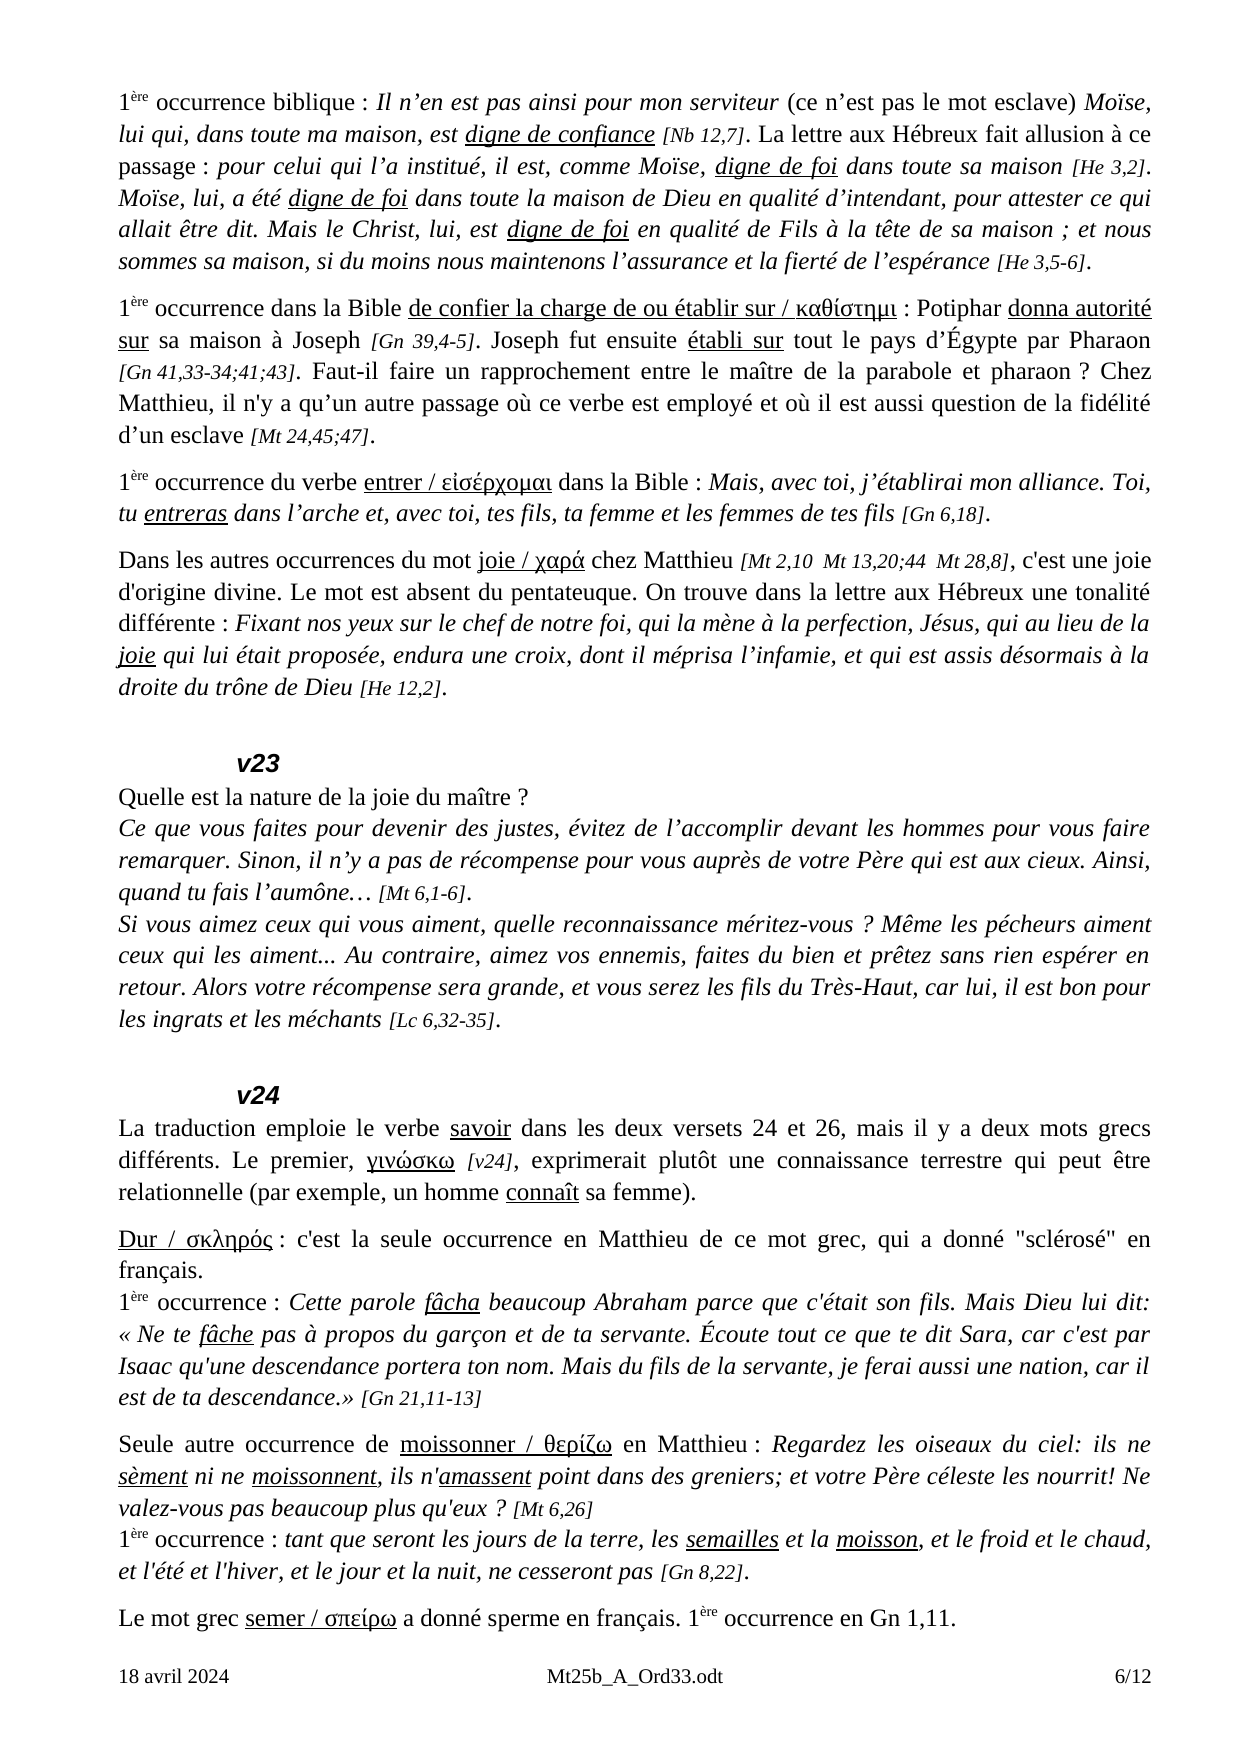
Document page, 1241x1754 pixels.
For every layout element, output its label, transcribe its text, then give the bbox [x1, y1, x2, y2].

text 1ère occurrence : Cette parole fâcha beaucoup Abraham parce que c'était son fils. Mais Dieu lui dit: « Ne te fâche pas à propos du garçon et de ta servante. Écoute tout ce que te dit Sara, car c'est par Isaac qu'une descendance portera ton nom. Mais du fils de la servante, je ferai aussi une nation, car il est de ta descendance.» [Gn 21,11-13] [118, 1288, 1152, 1411]
text 1ère occurrence du verbe entrer / εἰσέρχομαι dans la Bible : Mais, avec toi, j’établirai mon alliance. Toi, tu entreras dans l’arche et, avec toi, tes fils, ta femme et les femmes de tes fils [Gn 6,18]. [118, 468, 1152, 527]
text 1ère occurrence : tant que seront les jours de la terre, les semailles et la moisson, et le froid et le chaud, et l'été et l'hiver, et le jour et la nuit, ne cesseront pas [Gn 8,22]. [118, 1525, 1152, 1585]
text 1ère occurrence dans la Bible de confier la charge de ou établir sur / καθίστημι : Potiphar donna autorité sur sa maison à Joseph [Gn 39,4-5]. Joseph fut ensuite établi sur tout le pays d’Égypte par Pharaon [Gn 41,33-34;41;43]. Faut-il faire un rapprochement entre le maître de la parabole et pharaon ? Chez Matthieu, il n'y a qu’un autre passage où ce verbe est employé et où il est aussi question de la fidélité d’un esclave [Mt 24,45;47]. [118, 294, 1152, 449]
text La traduction emploie le verbe savoir dans les deux versets 24 et 26, mais il y a deux mots grecs différents. Le premier, γινώσκω [v24], exprimerait plutôt une connaissance terrestre qui peut être relationnelle (par exemple, un homme connaît sa femme). [118, 1114, 1152, 1206]
text Ce que vous faites pour devenir des justes, évitez de l’accomplir devant les hommes pour vous faire remarquer. Sinon, il n’y a pas de récompense pour vous auprès de votre Père qui est aux cieux. Ainsi, quand tu fais l’aumône… [Mt 6,1-6]. [118, 814, 1152, 906]
text Dans les autres occurrences du mot joie / χαρά chez Matthieu [Mt 2,10 Mt 13,20;44 Mt 28,8], c'est une joie d'origine divine. Le mot est absent du pentateuque. On trouve dans la lettre aux Hébreux une tonalité différente : Fixant nos yeux sur le chef de notre foi, qui la mène à la perfection, Jésus, qui au lieu de la joie qui lui était proposée, endura une croix, dont il méprisa l’infamie, et qui est assis désormais à la droite du trône de Dieu [He 12,2]. [118, 546, 1152, 701]
subtitle v23 [236, 749, 1152, 778]
text Seule autre occurrence de moissonner / θερίζω en Matthieu : Regardez les oiseaux du ciel: ils ne sèment ni ne moissonnent, ils n'amassent point dans des greniers; et votre Père céleste les nourrit! Ne valez-vous pas beaucoup plus qu'eux ? [Mt 6,26] [118, 1430, 1152, 1521]
text 1ère occurrence biblique : Il n’en est pas ainsi pour mon serviteur (ce n’est pas le mot esclave) Moïse, lui qui, dans toute ma maison, est digne de confiance [Nb 12,7]. La lettre aux Hébreux fait allusion à ce passage : pour celui qui l’a institué, il est, comme Moïse, digne de foi dans toute sa maison [He 3,2]. Moïse, lui, a été digne de foi dans toute la maison de Dieu en qualité d’intendant, pour attester ce qui allait être dit. Mais le Christ, lui, est digne de foi en qualité de Fils à la tête de sa maison ; et nous sommes sa maison, si du moins nous maintenons l’assurance et la fierté de l’espérance [He 3,5-6]. [118, 88, 1152, 275]
subtitle v24 [236, 1081, 1152, 1110]
text Quelle est la nature de la joie du maître ? [118, 783, 1152, 810]
text Le mot grec semer / σπείρω a donné sperme en français. 1ère occurrence en Gn 1,11. [118, 1604, 1152, 1631]
text Dur / σκληρός : c'est la seule occurrence en Matthieu de ce mot grec, qui a donné "sclérosé" en français. [118, 1225, 1152, 1284]
text Si vous aimez ceux qui vous aiment, quelle reconnaissance méritez-vous ? Même les pécheurs aiment ceux qui les aiment... Au contraire, aimez vos ennemis, faites du bien et prêtez sans rien espérer en retour. Alors votre récompense sera grande, et vous serez les fils du Très-Haut, car lui, il est bon pour les ingrats et les méchants [Lc 6,32-35]. [118, 910, 1152, 1033]
